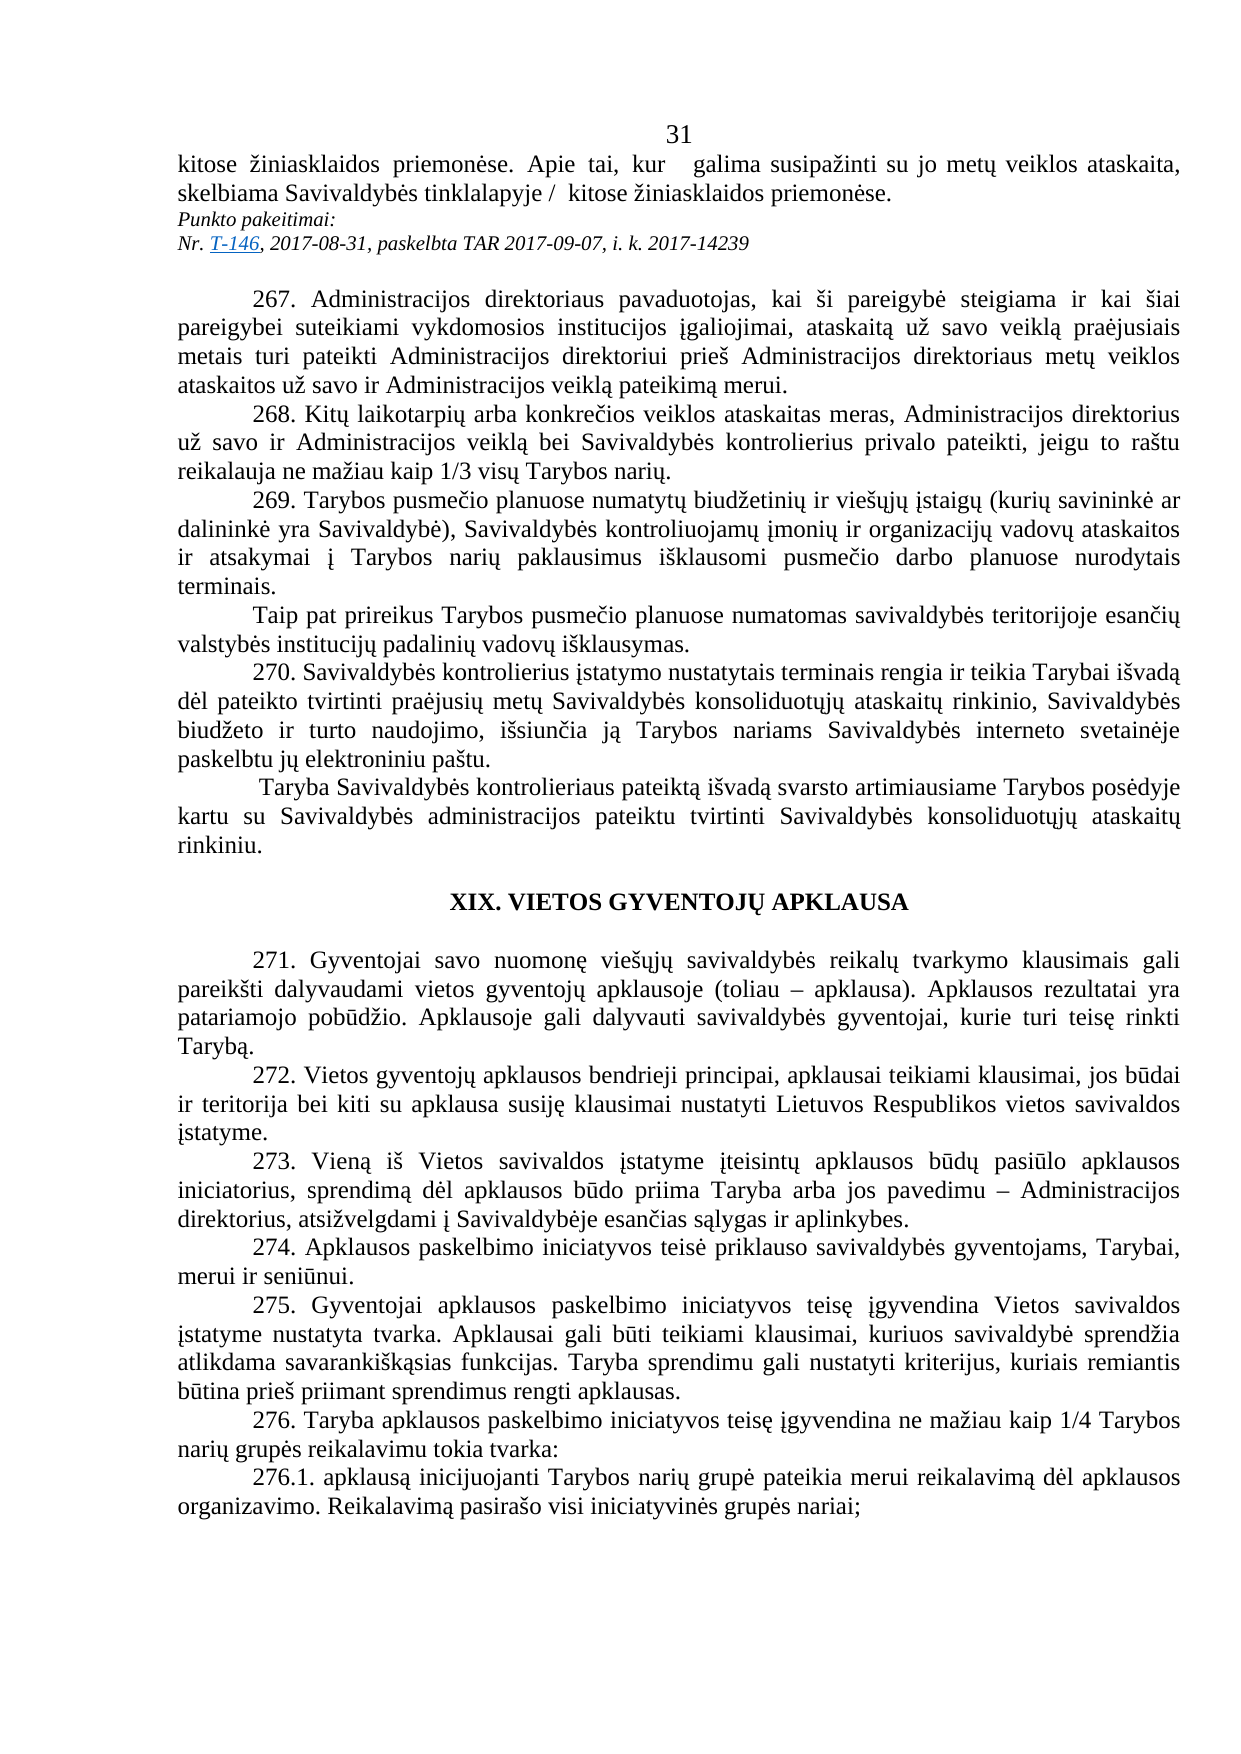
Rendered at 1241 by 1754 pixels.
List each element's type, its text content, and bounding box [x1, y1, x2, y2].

text 276. Taryba apklausos paskelbimo iniciatyvos teisę įgyvendina ne mažiau kaip 1/4 Tarybos narių grupės reikalavimu tokia tvarka: [177, 1405, 1181, 1462]
text 273. Vieną iš Vietos savivaldos įstatyme įteisintų apklausos būdų pasiūlo apklausos iniciatorius, sprendimą dėl apklausos būdo priima Taryba arba jos pavedimu – Administracijos direktorius, atsižvelgdami į Savivaldybėje esančias sąlygas ir aplinkybes. [177, 1146, 1181, 1232]
text 275. Gyventojai apklausos paskelbimo iniciatyvos teisę įgyvendina Vietos savivaldos įstatyme nustatyta tvarka. Apklausai gali būti teikiami klausimai, kuriuos savivaldybė sprendžia atlikdama savarankiškąsias funkcijas. Taryba sprendimu gali nustatyti kriterijus, kuriais remiantis būtina prieš priimant sprendimus rengti apklausas. [177, 1290, 1181, 1405]
text 267. Administracijos direktoriaus pavaduotojas, kai ši pareigybė steigiama ir kai šiai pareigybei suteikiami vykdomosios institucijos įgaliojimai, ataskaitą už savo veiklą praėjusiais metais turi pateikti Administracijos direktoriui prieš Administracijos direktoriaus metų veiklos ataskaitos už savo ir Administracijos veiklą pateikimą merui. [177, 284, 1181, 399]
text XIX. VIETOS GYVENTOJŲ APKLAUSA [177, 887, 1181, 916]
text 276.1. apklausą inicijuojanti Tarybos narių grupė pateikia merui reikalavimą dėl apklausos organizavimo. Reikalavimą pasirašo visi iniciatyvinės grupės nariai; [177, 1462, 1181, 1520]
text 272. Vietos gyventojų apklausos bendrieji principai, apklausai teikiami klausimai, jos būdai ir teritorija bei kiti su apklausa susiję klausimai nustatyti Lietuvos Respublikos vietos savivaldos įstatyme. [177, 1060, 1181, 1146]
text 274. Apklausos paskelbimo iniciatyvos teisė priklauso savivaldybės gyventojams, Tarybai, merui ir seniūnui. [177, 1232, 1181, 1290]
text Taip pat prireikus Tarybos pusmečio planuose numatomas savivaldybės teritorijoje esančių valstybės institucijų padalinių vadovų išklausymas. [177, 600, 1181, 657]
text kitose žiniasklaidos priemonėse. Apie tai, kur galima susipažinti su jo metų veiklos ataskaita, skelbiama Savivaldybės tinklalapyje / kitose žiniasklaidos priemonėse. [177, 149, 1181, 207]
text Taryba Savivaldybės kontrolieriaus pateiktą išvadą svarsto artimiausiame Tarybos posėdyje kartu su Savivaldybės administracijos pateiktu tvirtinti Savivaldybės konsoliduotųjų ataskaitų rinkiniu. [177, 772, 1181, 859]
text 271. Gyventojai savo nuomonę viešųjų savivaldybės reikalų tvarkymo klausimais gali pareikšti dalyvaudami vietos gyventojų apklausoje (toliau – apklausa). Apklausos rezultatai yra patariamojo pobūdžio. Apklausoje gali dalyvauti savivaldybės gyventojai, kurie turi teisę rinkti Tarybą. [177, 945, 1181, 1060]
text 270. Savivaldybės kontrolierius įstatymo nustatytais terminais rengia ir teikia Tarybai išvadą dėl pateikto tvirtinti praėjusių metų Savivaldybės konsoliduotųjų ataskaitų rinkinio, Savivaldybės biudžeto ir turto naudojimo, išsiunčia ją Tarybos nariams Savivaldybės interneto svetainėje paskelbtu jų elektroniniu paštu. [177, 657, 1181, 772]
text 269. Tarybos pusmečio planuose numatytų biudžetinių ir viešųjų įstaigų (kurių savininkė ar dalininkė yra Savivaldybė), Savivaldybės kontroliuojamų įmonių ir organizacijų vadovų ataskaitos ir atsakymai į Tarybos narių paklausimus išklausomi pusmečio darbo planuose nurodytais terminais. [177, 485, 1181, 600]
text Punkto pakeitimai: [177, 207, 1181, 231]
text 268. Kitų laikotarpių arba konkrečios veiklos ataskaitas meras, Administracijos direktorius už savo ir Administracijos veiklą bei Savivaldybės kontrolierius privalo pateikti, jeigu to raštu reikalauja ne mažiau kaip 1/3 visų Tarybos narių. [177, 399, 1181, 485]
text Nr. T-146, 2017-08-31, paskelbta TAR 2017-09-07, i. k. 2017-14239 [177, 231, 1181, 255]
